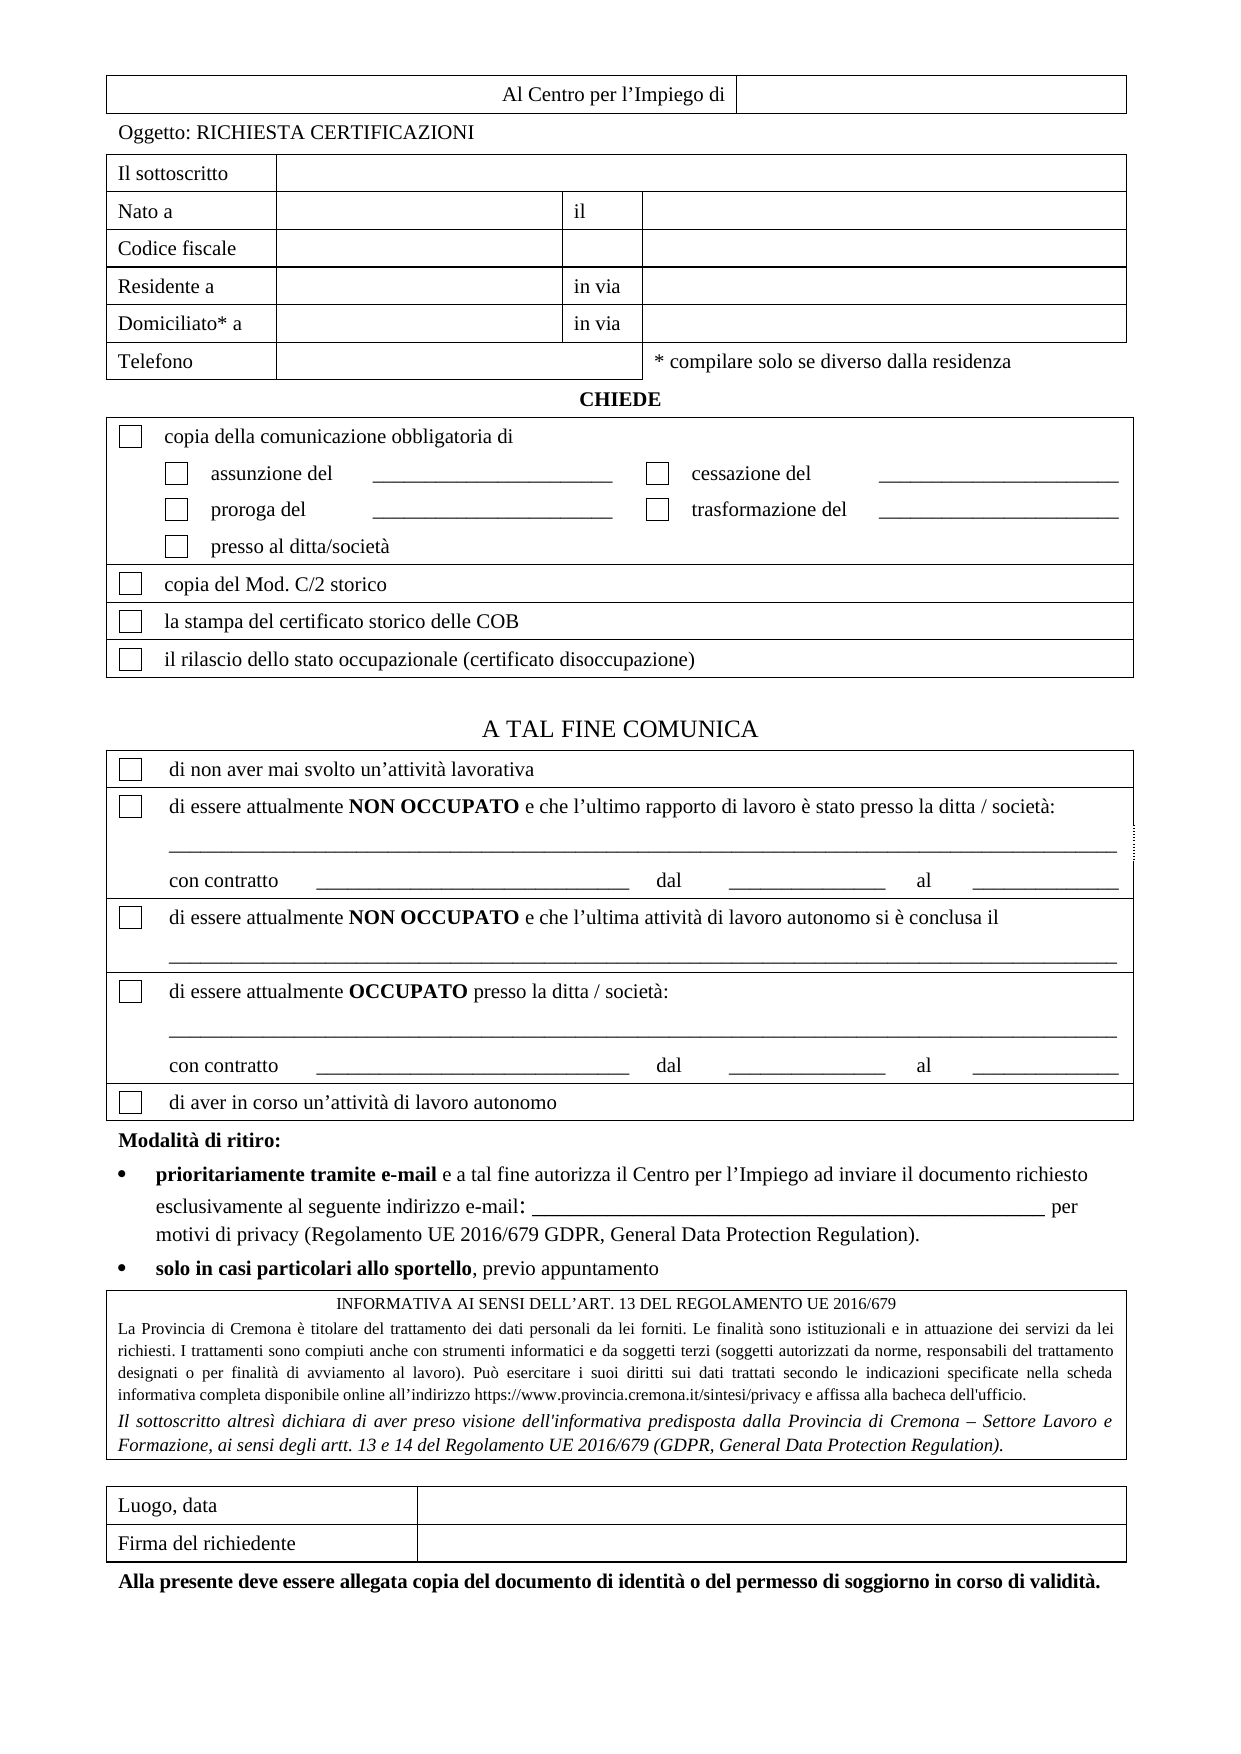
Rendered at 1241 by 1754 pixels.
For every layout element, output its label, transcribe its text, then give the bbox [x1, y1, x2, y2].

table_header [277, 155, 1126, 191]
table_cell proroga del [199, 491, 361, 528]
table_cell [643, 305, 1126, 342]
text CHIEDE [118, 387, 1122, 411]
table_cell ______________________________ [305, 861, 645, 898]
table_cell in via [563, 268, 642, 304]
table_cell al [905, 1046, 961, 1083]
table_cell ___________________________________________________________________________________________ [158, 1010, 1133, 1046]
table_cell [418, 1525, 1126, 1561]
table_cell in via [563, 305, 642, 342]
table_cell dal [645, 861, 718, 898]
table_cell [277, 305, 562, 342]
table_cell la stampa del certificato storico delle COB [153, 603, 1133, 639]
list prioritariamente tramite e-mail e a tal fine autorizza il Centro per l’Impiego ad inviare il documento richiesto esclusivamente al seguente indirizzo e-mail: _________________________________________ per motivi di privacy (Regolamento UE 2016/679 GDPR, General Data Protection Regulation). [118, 1162, 1122, 1246]
table_header di non aver mai svolto un’attività lavorativa [158, 751, 1133, 787]
table_cell [277, 230, 562, 266]
table_cell di aver in corso un’attività di lavoro autonomo [158, 1084, 1133, 1120]
table_cell _______________________ [361, 491, 634, 528]
table_header copia della comunicazione obbligatoria di [153, 418, 715, 454]
table_cell * compilare solo se diverso dalla residenza [643, 343, 1126, 379]
table_cell [643, 192, 1126, 229]
table_cell Domiciliato* a [107, 305, 276, 342]
table_cell dal [645, 1046, 718, 1083]
table_cell [277, 268, 562, 304]
table_header [107, 751, 158, 787]
table_cell _______________________ [868, 491, 1133, 528]
table_cell di essere attualmente OCCUPATO presso la ditta / società: [158, 973, 1133, 1010]
text A TAL FINE COMUNICA [118, 714, 1122, 743]
table_cell assunzione del [199, 455, 361, 491]
table_cell _______________ [718, 1046, 905, 1083]
table_header [737, 76, 1126, 112]
table_cell [107, 455, 153, 491]
table_cell [634, 491, 680, 528]
table_cell copia del Mod. C/2 storico [153, 565, 1133, 602]
table_cell con contratto [158, 1046, 305, 1083]
text Alla presente deve essere allegata copia del documento di identità o del permesso di soggiorno in corso di validità. [118, 1569, 1122, 1593]
table_cell [153, 455, 199, 491]
table_cell ______________ [961, 1046, 1133, 1083]
table_header Luogo, data [107, 1487, 417, 1524]
table_cell [107, 1046, 158, 1083]
table_cell con contratto [158, 861, 305, 898]
table_cell _______________________ [361, 455, 634, 491]
table_cell ______________________________ [305, 1046, 645, 1083]
table_cell di essere attualmente NON OCCUPATO e che l’ultima attività di lavoro autonomo si è conclusa il [158, 899, 1133, 936]
table_header Al Centro per l’Impiego di [107, 76, 736, 112]
table_cell [563, 230, 642, 266]
table_cell [153, 528, 199, 564]
table_cell [107, 899, 158, 936]
table_cell il [563, 192, 642, 229]
table_cell Residente a [107, 268, 276, 304]
table_cell [107, 788, 158, 825]
table_header [715, 418, 1133, 454]
table_cell [153, 491, 199, 528]
text Modalità di ritiro: [118, 1128, 1122, 1152]
table_cell [436, 528, 1133, 564]
table_cell il rilascio dello stato occupazionale (certificato disoccupazione) [153, 640, 1133, 677]
table_header INFORMATIVA AI SENSI DELL’ART. 13 DEL REGOLAMENTO UE 2016/679 La Provincia di Cremona è titolare del trattamento dei dati personali da lei forniti. Le finalità sono istituzionali e in attuazione dei servizi da lei richiesti. I trattamenti sono compiuti anche con strumenti informatici e da soggetti terzi (soggetti autorizzati da norme, responsabili del trattamento designati o per finalità di avviamento al lavoro). Può esercitare i suoi diritti sui dati trattati secondo le indicazioni specificate nella scheda informativa completa disponibile online all’indirizzo https://www.provincia.cremona.it/sintesi/privacy e affissa alla bacheca dell'ufficio. Il sottoscritto altresì dichiara di aver preso visione dell'informativa predisposta dalla Provincia di Cremona – Settore Lavoro e Formazione, ai sensi degli artt. 13 e 14 del Regolamento UE 2016/679 (GDPR, General Data Protection Regulation). [107, 1291, 1126, 1459]
table_cell cessazione del [680, 455, 868, 491]
table_cell Telefono [107, 343, 276, 379]
table_cell [107, 1010, 158, 1046]
table_cell Codice fiscale [107, 230, 276, 266]
table_cell [107, 973, 158, 1010]
list solo in casi particolari allo sportello, previo appuntamento [118, 1256, 1122, 1280]
table_header [418, 1487, 1126, 1524]
table_cell [107, 528, 153, 564]
table_cell [277, 192, 562, 229]
table_cell [634, 455, 680, 491]
table_cell [107, 861, 158, 898]
table_cell [107, 603, 153, 639]
table_cell [277, 343, 642, 379]
table_cell ______________ [961, 861, 1133, 898]
table_cell _______________________ [868, 455, 1133, 491]
table_cell [107, 640, 153, 677]
table_cell Firma del richiedente [107, 1525, 417, 1561]
table_cell [107, 825, 158, 861]
table_cell Nato a [107, 192, 276, 229]
table_cell [643, 230, 1126, 266]
table_cell al [905, 861, 961, 898]
table_cell [643, 268, 1126, 304]
table_header [107, 418, 153, 454]
table_cell [107, 491, 153, 528]
table_cell ___________________________________________________________________________________________ [158, 825, 1134, 861]
table_cell _______________ [718, 861, 905, 898]
table_cell [107, 565, 153, 602]
table_cell trasformazione del [680, 491, 868, 528]
text Oggetto: RICHIESTA CERTIFICAZIONI [118, 120, 1122, 144]
table_cell presso al ditta/società [199, 528, 436, 564]
table_header Il sottoscritto [107, 155, 276, 191]
table_cell di essere attualmente NON OCCUPATO e che l’ultimo rapporto di lavoro è stato presso la ditta / società: [158, 788, 1133, 825]
table_cell [107, 1084, 158, 1120]
table_cell ___________________________________________________________________________________________ [158, 936, 1133, 972]
table_cell [107, 936, 158, 972]
